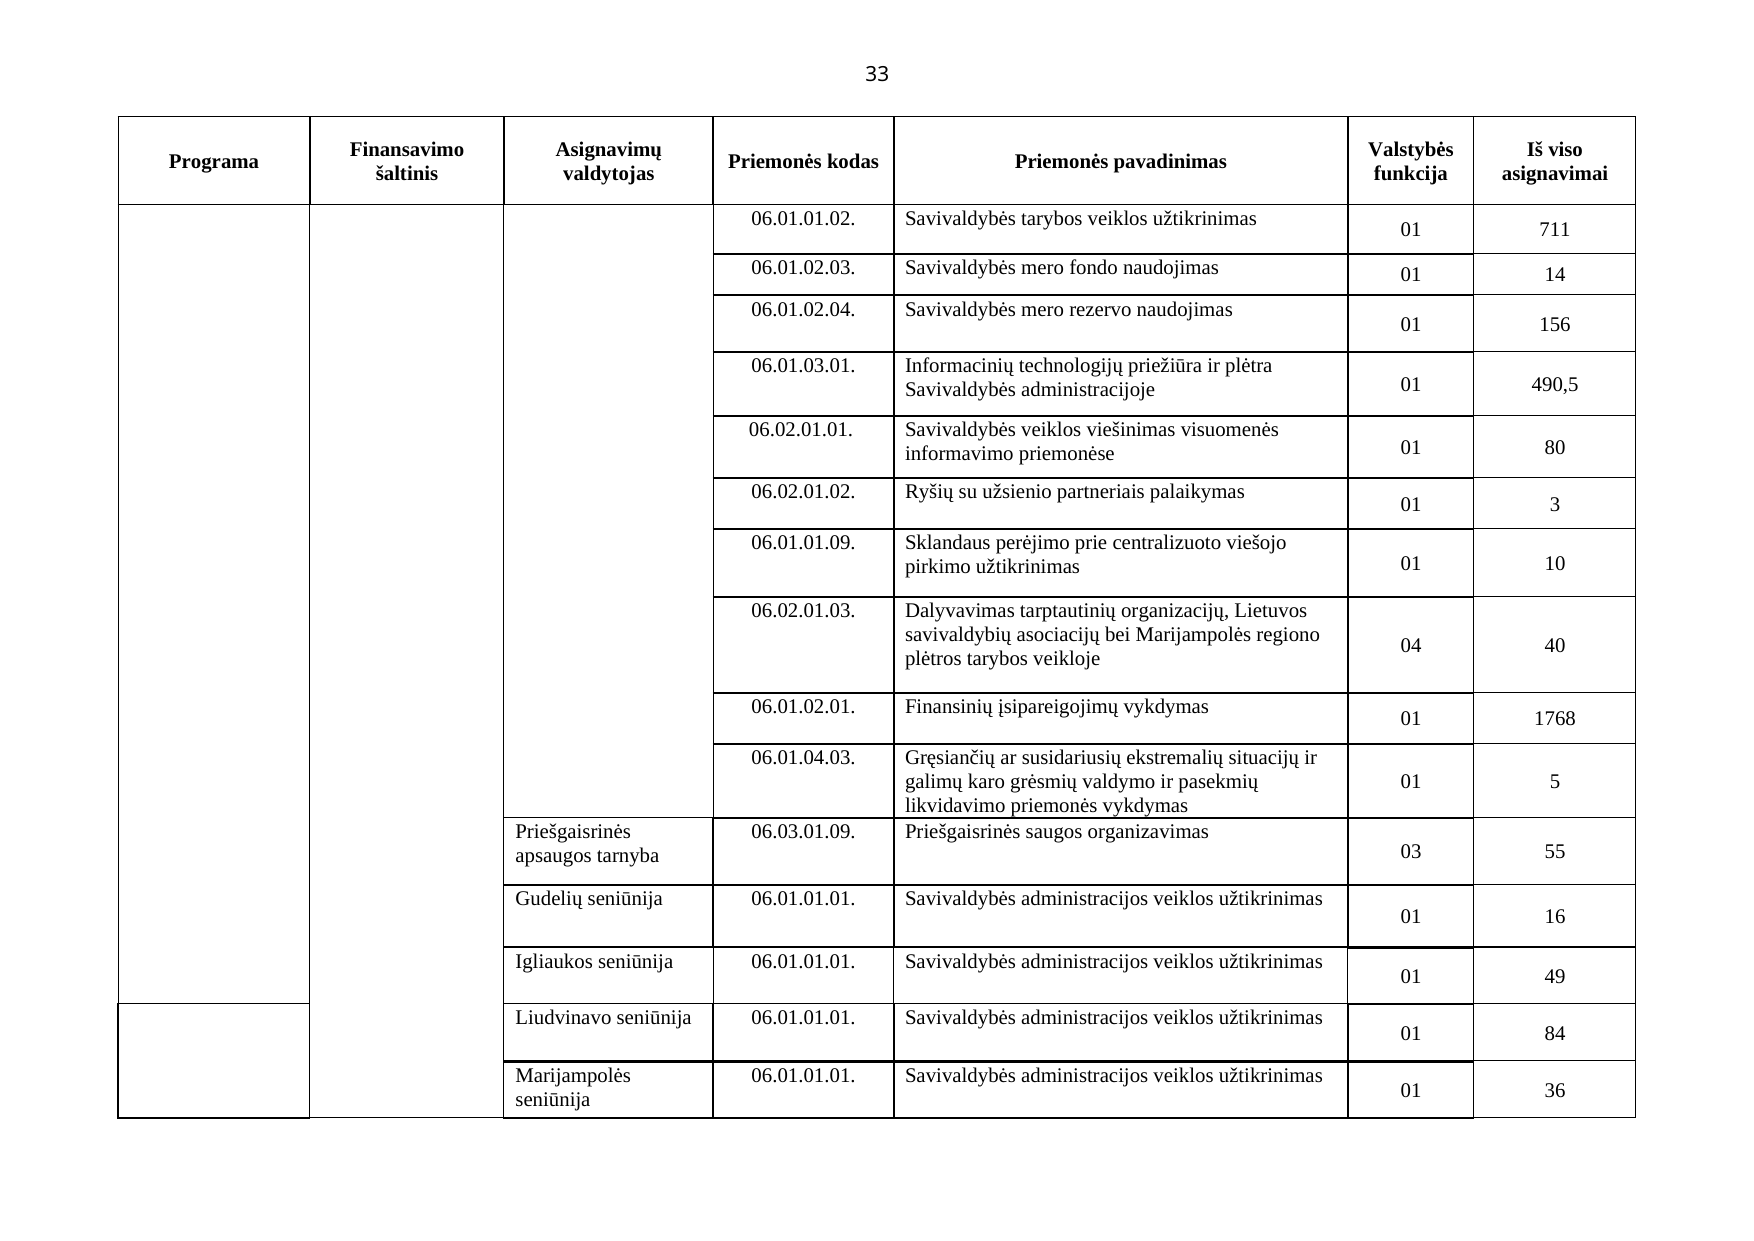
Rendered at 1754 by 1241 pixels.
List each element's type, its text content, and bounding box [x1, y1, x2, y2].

table_header Valstybės funkcija [1349, 117, 1473, 204]
table_cell Savivaldybės mero rezervo naudojimas [895, 296, 1347, 351]
table_cell 06.01.01.01. [714, 1004, 893, 1060]
table_cell 01 [1349, 1005, 1473, 1060]
table_cell 01 [1349, 353, 1473, 415]
table_header Priemonės kodas [714, 117, 893, 204]
table_cell 14 [1474, 254, 1635, 294]
table_cell Dalyvavimas tarptautinių organizacijų, Lietuvos savivaldybių asociacijų bei Marijampolės regiono plėtros tarybos veikloje [895, 598, 1347, 692]
table_cell 06.01.02.03. [714, 255, 893, 294]
table_cell 1768 [1474, 693, 1635, 743]
table_cell 01 [1349, 745, 1473, 817]
table_cell 10 [1474, 529, 1635, 596]
table_header Asignavimų valdytojas [505, 117, 712, 204]
table_cell 06.01.01.09. [714, 530, 893, 596]
table_cell Savivaldybės administracijos veiklos užtikrinimas [894, 948, 1347, 1003]
table_cell Savivaldybės mero fondo naudojimas [895, 255, 1347, 294]
table_cell 06.02.01.01. [714, 417, 893, 477]
table_cell Priešgaisrinės apsaugos tarnyba [504, 818, 712, 883]
table_cell 06.01.01.01. [714, 1063, 893, 1117]
table_cell Informacinių technologijų priežiūra ir plėtra Savivaldybės administracijoje [895, 353, 1347, 415]
table_cell [310, 528, 503, 1117]
table_cell 01 [1348, 949, 1473, 1003]
table_cell 01 [1349, 1063, 1473, 1117]
table_cell Savivaldybės administracijos veiklos užtikrinimas [895, 1063, 1347, 1117]
table_cell Finansinių įsipareigojimų vykdymas [895, 694, 1347, 743]
table_cell 49 [1474, 948, 1635, 1003]
table_cell 01 [1349, 886, 1473, 946]
table_cell 06.03.01.09. [714, 819, 893, 883]
table_cell 01 [1349, 296, 1473, 351]
table_cell 3 [1474, 478, 1635, 528]
table_cell Gręsiančių ar susidariusių ekstremalių situacijų ir galimų karo grėsmių valdymo ir pasekmių likvidavimo priemonės vykdymas [895, 745, 1347, 817]
table_cell [119, 1004, 309, 1117]
table_cell 01 [1349, 417, 1473, 477]
table_header Programa [119, 117, 309, 204]
table_cell [504, 743, 713, 817]
table_header Iš viso asignavimai [1474, 117, 1635, 204]
table_cell 55 [1474, 818, 1635, 883]
table_cell Liudvinavo seniūnija [504, 1004, 712, 1060]
table_cell 01 [1349, 530, 1473, 596]
table_cell Savivaldybės administracijos veiklos užtikrinimas [895, 1004, 1347, 1060]
table_cell 06.02.01.02. [714, 479, 893, 528]
table_cell 711 [1474, 205, 1635, 252]
table_cell 16 [1474, 885, 1635, 946]
table_cell 5 [1474, 744, 1635, 817]
table_cell 06.01.04.03. [714, 745, 893, 817]
table_cell 06.01.01.02. [714, 205, 893, 252]
table_cell Ryšių su užsienio partneriais palaikymas [895, 479, 1347, 528]
table_cell [310, 205, 503, 528]
table_cell 36 [1474, 1061, 1635, 1117]
table_cell 80 [1474, 416, 1635, 477]
table_header Priemonės pavadinimas [895, 117, 1347, 204]
table_cell 06.01.01.01. [714, 886, 893, 946]
table_cell 84 [1474, 1004, 1635, 1060]
table_header Finansavimo šaltinis [311, 117, 503, 204]
table_cell Igliaukos seniūnija [504, 948, 713, 1003]
table_cell Marijampolės seniūnija [504, 1063, 712, 1117]
table_cell [119, 205, 309, 1003]
table_cell Sklandaus perėjimo prie centralizuoto viešojo pirkimo užtikrinimas [895, 530, 1347, 596]
table_cell 40 [1474, 597, 1635, 692]
table_cell 06.01.03.01. [714, 353, 893, 415]
table_cell 06.01.02.01. [714, 694, 893, 743]
table_cell 06.01.01.01. [714, 948, 893, 1003]
table_cell 03 [1349, 819, 1473, 883]
table_cell 04 [1349, 598, 1473, 692]
table_cell 01 [1349, 694, 1473, 743]
table_cell 490,5 [1474, 352, 1635, 415]
table_cell Savivaldybės veiklos viešinimas visuomenės informavimo priemonėse [895, 417, 1347, 477]
table_cell Priešgaisrinės saugos organizavimas [895, 819, 1347, 883]
table_cell 01 [1349, 479, 1473, 528]
table_cell [504, 205, 713, 692]
table_cell 06.01.02.04. [714, 296, 893, 351]
table_cell Savivaldybės tarybos veiklos užtikrinimas [895, 205, 1347, 252]
table_cell [504, 692, 713, 743]
table_cell 156 [1474, 295, 1635, 351]
table_cell 01 [1349, 255, 1473, 294]
table_cell Savivaldybės administracijos veiklos užtikrinimas [895, 886, 1347, 946]
table_cell 06.02.01.03. [714, 598, 893, 692]
table_cell 01 [1349, 205, 1473, 252]
table_cell Gudelių seniūnija [504, 886, 712, 946]
